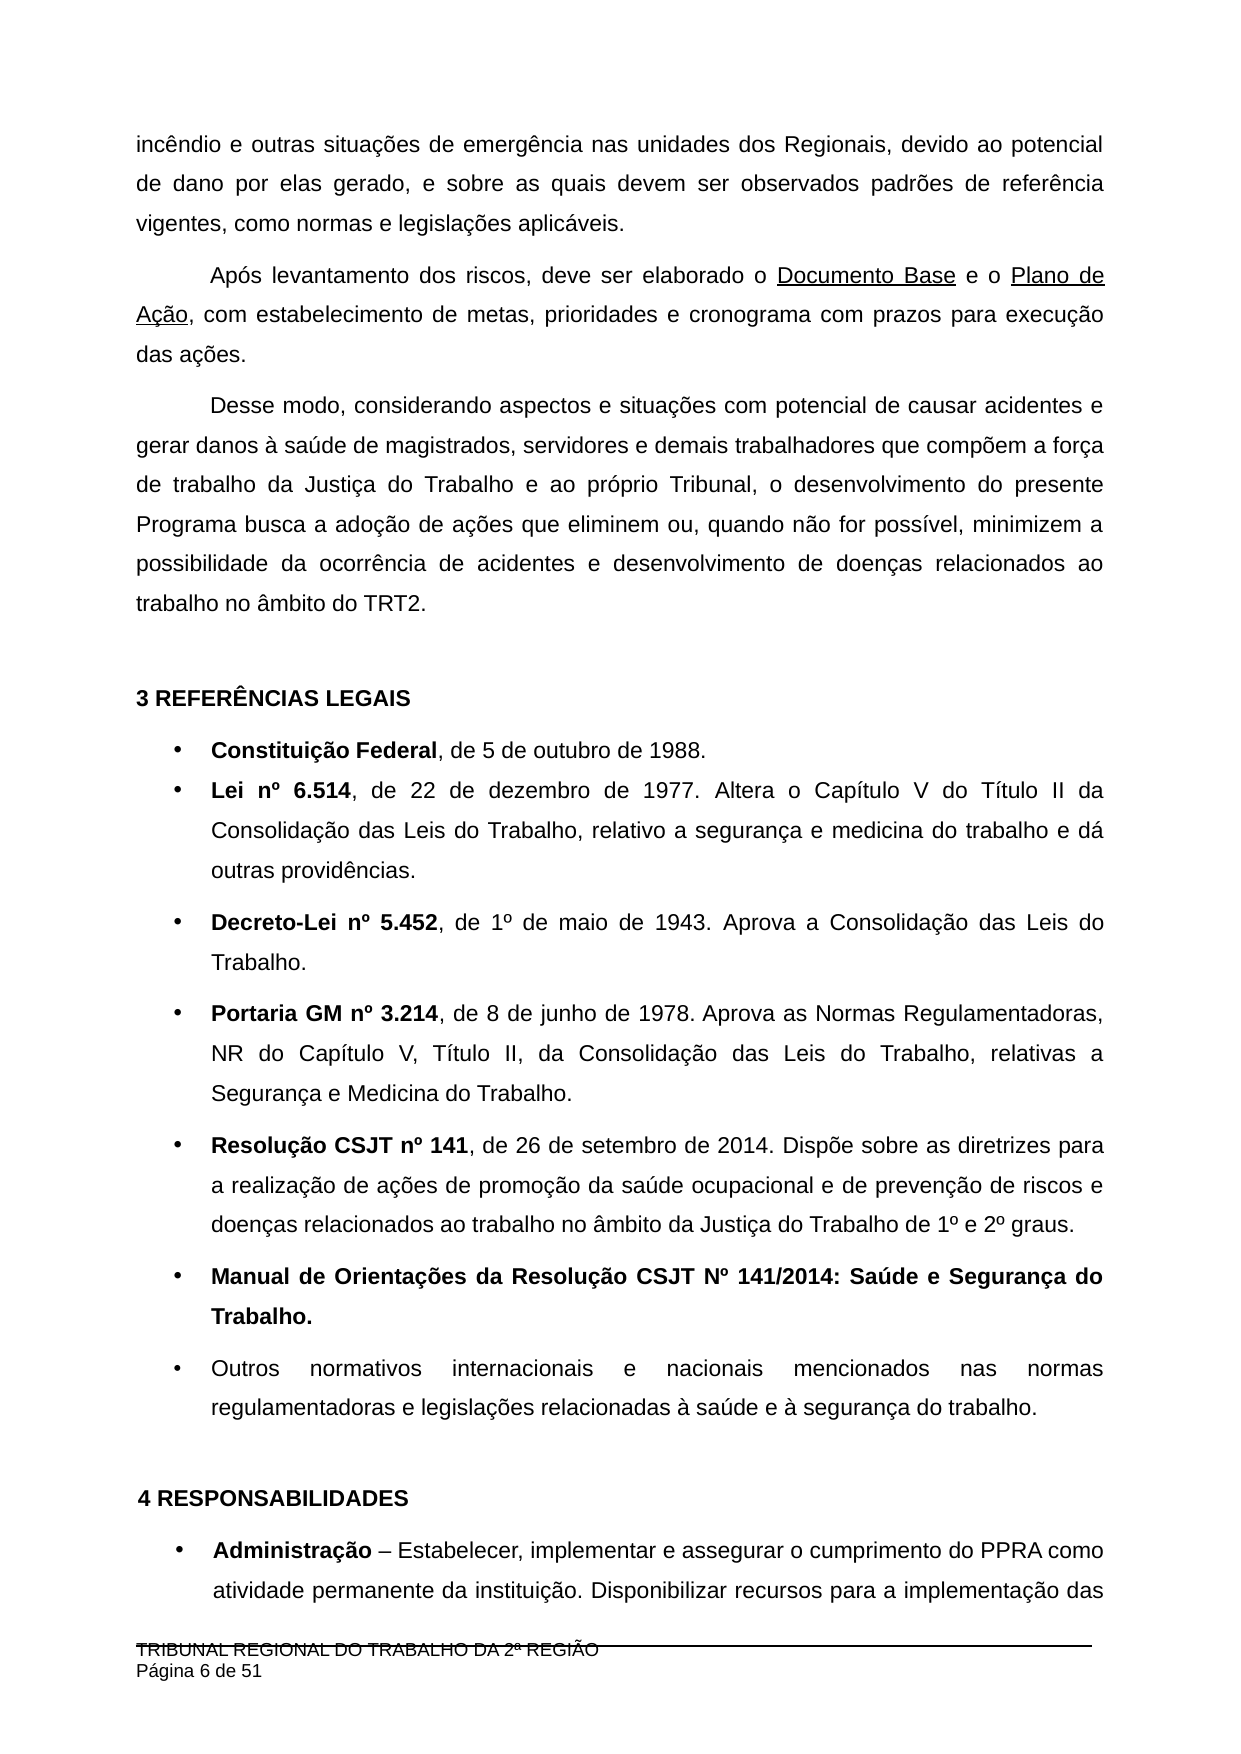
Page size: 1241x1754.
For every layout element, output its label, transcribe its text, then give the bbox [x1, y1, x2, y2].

list Constituição Federal, de 5 de outubro de 1988. [173, 737, 1104, 764]
text Desse modo, considerando aspectos e situações com potencial de causar acidentes e gerar danos à saúde de magistrados, servidores e demais trabalhadores que compõem a força de trabalho da Justiça do Trabalho e ao próprio Tribunal, o desenvolvimento do presente Programa busca a adoção de ações que eliminem ou, quando não for possível, minimizem a possibilidade da ocorrência de acidentes e desenvolvimento de doenças relacionados ao trabalho no âmbito do TRT2. [136, 392, 1104, 616]
list Decreto-Lei nº 5.452, de 1º de maio de 1943. Aprova a Consolidação das Leis do Trabalho. [173, 908, 1104, 975]
list 3 REFERÊNCIAS LEGAIS [136, 685, 1104, 711]
text 4 RESPONSABILIDADES [138, 1485, 1104, 1511]
list Lei nº 6.514, de 22 de dezembro de 1977. Altera o Capítulo V do Título II da Consolidação das Leis do Trabalho, relativo a segurança e medicina do trabalho e dá outras providências. [173, 777, 1104, 883]
list Outros normativos internacionais e nacionais mencionados nas normas regulamentadoras e legislações relacionadas à saúde e à segurança do trabalho. [173, 1355, 1104, 1421]
list Administração – Estabelecer, implementar e assegurar o cumprimento do PPRA como atividade permanente da instituição. Disponibilizar recursos para a implementação das [175, 1537, 1104, 1603]
list Manual de Orientações da Resolução CSJT Nº 141/2014: Saúde e Segurança do Trabalho. [173, 1263, 1104, 1329]
list Portaria GM nº 3.214, de 8 de junho de 1978. Aprova as Normas Regulamentadoras, NR do Capítulo V, Título II, da Consolidação das Leis do Trabalho, relativas a Segurança e Medicina do Trabalho. [173, 1000, 1104, 1106]
text Após levantamento dos riscos, deve ser elaborado o Documento Base e o Plano de Ação, com estabelecimento de metas, prioridades e cronograma com prazos para execução das ações. [136, 262, 1104, 367]
text incêndio e outras situações de emergência nas unidades dos Regionais, devido ao potencial de dano por elas gerado, e sobre as quais devem ser observados padrões de referência vigentes, como normas e legislações aplicáveis. [136, 131, 1104, 236]
list Resolução CSJT nº 141, de 26 de setembro de 2014. Dispõe sobre as diretrizes para a realização de ações de promoção da saúde ocupacional e de prevenção de riscos e doenças relacionados ao trabalho no âmbito da Justiça do Trabalho de 1º e 2º graus. [173, 1132, 1104, 1237]
